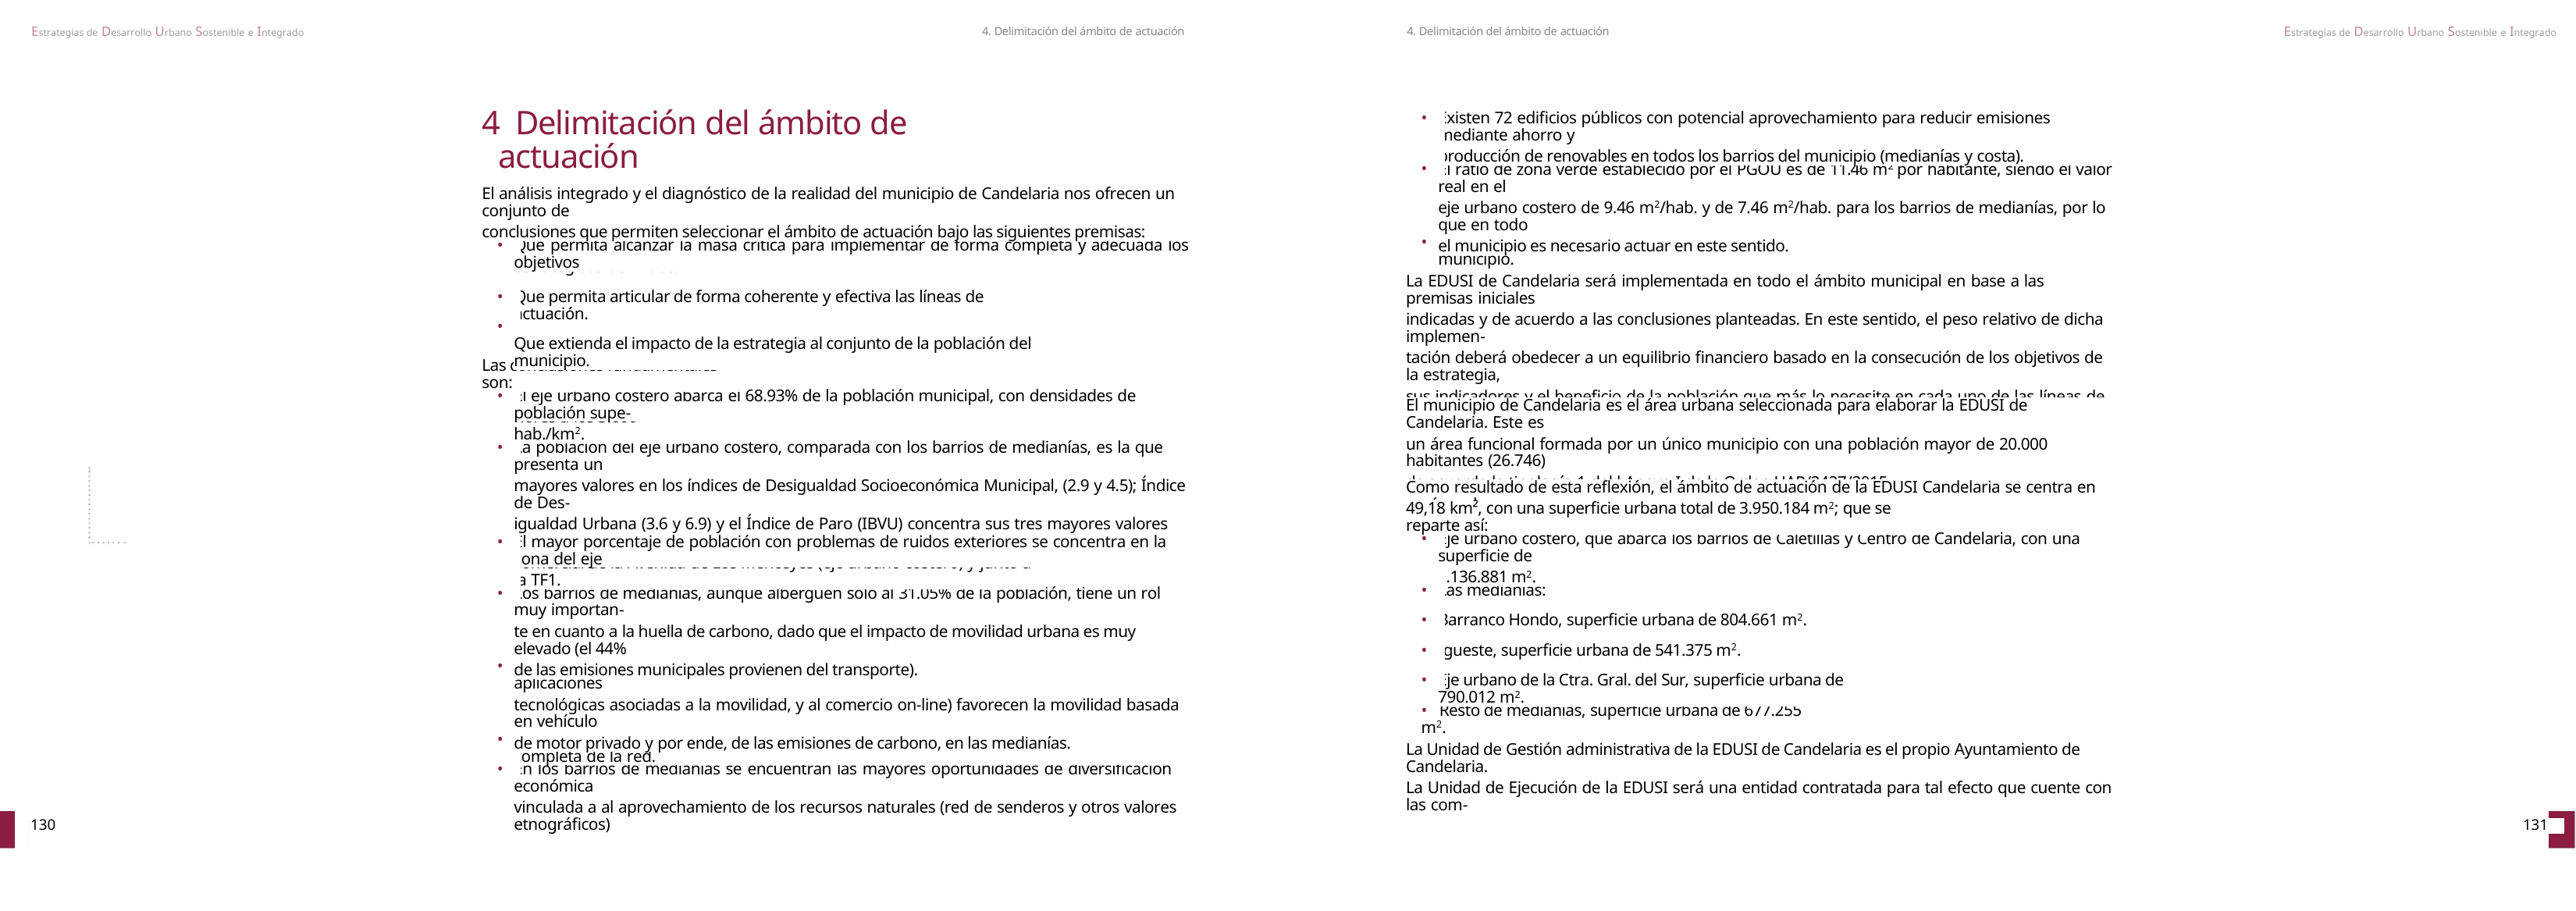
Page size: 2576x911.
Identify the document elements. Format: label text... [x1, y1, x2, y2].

text Eje urbano costero, que abarca los barrios de Caletillas y Centro de Candelaria, con una superﬁcie de [1438, 531, 2114, 564]
text de las emisiones municipales provienen del transporte). [514, 662, 1190, 679]
text Eje urbano de la Ctra. Gral. del Sur, superﬁcie urbana de 790.012 m2. [1438, 672, 1902, 706]
text Que permita alcanzar la masa crítica para implementar de forma completa y adecuada los objetivos [514, 241, 1190, 272]
text mayores valores en los índices de Desigualdad Socioeconómica Municipal, (2.9 y 4.5); Índice de Des- [514, 478, 1190, 512]
text tación deberá obedecer a un equilibrio ﬁnanciero basado en la consecución de los objetivos de la estrategia, [1406, 350, 2114, 384]
text Barranco Hondo, superﬁcie urbana de 804.661 m2. [1445, 612, 1902, 629]
text • [497, 585, 521, 602]
text Como resultado de esta reﬂexión, el ámbito de actuación de la EDUSI Candelaria se centra en un área de [1406, 479, 2114, 513]
text eje urbano costero. [1043, 568, 1190, 571]
text conclusiones que permiten seleccionar el ámbito de actuación bajo las siguientes premisas: [482, 224, 1190, 241]
text producción de renovables en todos los barrios del municipio (medianías y costa). [1445, 148, 2114, 165]
text • [1421, 161, 1445, 178]
text La Unidad de Ejecución de la EDUSI será una entidad contratada para tal efecto que cuente con las com- [1406, 780, 2114, 814]
text 4 [482, 107, 517, 141]
text estratégicos deﬁnidos. [571, 272, 680, 276]
text • [497, 318, 521, 336]
text El eje urbano costero abarca el 68.93% de la población municipal, con densidades de población supe- [514, 388, 1190, 422]
text • [1421, 612, 1445, 629]
text • [1421, 582, 1445, 600]
text Los barrios de medianías, aunque alberguen sólo al 31.05% de la población, tiene un rol muy importan- [514, 585, 1190, 619]
text Estrategias de Desarrollo Urbano Sostenible e Integrado [31, 26, 310, 39]
text 131 [2523, 818, 2564, 834]
text igualdad Urbana (3.6 y 6.9) y el Índice de Paro (IBVU) concentra sus tres mayores valores dentro del [514, 516, 1190, 534]
text • [497, 658, 514, 675]
text • Resto de medianías, superﬁcie urbana de 677.255 m2. [1421, 703, 1806, 737]
text 130 [30, 818, 72, 834]
text • [497, 731, 514, 748]
text En los barrios de medianías se encuentran las mayores oportunidades de diversiﬁcación económica [514, 765, 1190, 795]
text • [497, 761, 521, 778]
text el municipio es necesario actuar en este sentido. [1438, 238, 2114, 255]
text 4. Delimitación del ámbito de actuación [1407, 26, 1615, 37]
text El mayor porcentaje de población con problemas de ruidos exteriores se concentra en la zona del eje [521, 534, 1190, 568]
text sus indicadores y el beneﬁcio de la población que más lo necesite en cada uno de las líneas de actuación [1406, 388, 2114, 397]
text El municipio de Candelaria es el área urbana seleccionada para elaborar la EDUSI de Candelaria. Este es [1406, 397, 2114, 432]
text El ratio de zona verde establecido por el PGOU es de 11.46 m2 por habitante, siendo el valor real en el [1438, 165, 2114, 195]
text de acuerdo la tipología 1 del l Anexo I de la Orden HAP/2427/2015. [1406, 475, 2114, 479]
text . Delimitación del ámbito de actuación [498, 107, 1044, 176]
text El análisis integrado y el diagnóstico de la realidad del municipio de Candelaria nos ofrecen un conjunto de [482, 186, 1190, 220]
text • [497, 289, 521, 306]
text El sistema de saneamiento requiere de mejoras y ampliaciones en todo el municipio. [1438, 255, 1999, 269]
text te en cuanto a la huella de carbono, dado que el impacto de movilidad urbana es muy elevado (el 44% [514, 624, 1190, 658]
text La baja penetración de la administración electrónica y de los servicios smart (ﬁbra óptica, aplicaciones [514, 679, 1190, 692]
text El alumbrado público del todo el municipio es ineﬁciente y requiere de una actuación completa de la red. [521, 752, 1190, 765]
text comercial de la Avenida de Los Menceyes (eje urbano costero) y junto a la TF1. [521, 568, 1043, 589]
text • [1421, 672, 1445, 689]
text indicadas y de acuerdo a las conclusiones planteadas. En este sentido, el peso relativo de dicha implemen- [1406, 311, 2114, 346]
text 49,18 km², con una superﬁcie urbana total de 3.950.184 m2; que se reparte así: [1406, 500, 1933, 535]
text Estrategias de Desarrollo Urbano Sostenible e Integrado [2284, 26, 2562, 39]
text • [497, 439, 521, 456]
text Las conclusiones fundamentales son: [482, 358, 742, 392]
text La población del eje urbano costero, comparada con los barrios de medianías, es la que presenta un [514, 439, 1190, 473]
text .136.881 m2. [1446, 569, 2114, 586]
text Las medianías: [1445, 586, 1556, 600]
text La EDUSI de Candelaria será implementada en todo el ámbito municipal en base a las premisas iniciales [1406, 273, 2114, 307]
text Que permita articular de forma coherente y efectiva las líneas de actuación. [521, 289, 1058, 322]
text • [1421, 535, 1445, 548]
text • [497, 392, 521, 404]
text • [497, 534, 521, 551]
text riores a los 3.600 hab./km2. [514, 422, 707, 443]
text • [1421, 234, 1438, 251]
text Existen 72 ediﬁcios públicos con potencial aprovechamiento para reducir emisiones mediante ahorro y [1445, 110, 2114, 144]
text de motor privado y por ende, de las emisiones de carbono, en las medianías. [514, 735, 1190, 752]
text • [1421, 110, 1445, 126]
text Igueste, superﬁcie urbana de 541.375 m2. [1445, 642, 1902, 660]
text tecnológicas asociadas a la movilidad, y al comercio on-line) favorecen la movilidad basada en vehículo [514, 696, 1190, 731]
text • [1421, 642, 1445, 660]
text La Unidad de Gestión administrativa de la EDUSI de Candelaria es el propio Ayuntamiento de Candelaria. [1406, 742, 2104, 775]
text eje urbano costero de 9.46 m2/hab. y de 7.46 m2/hab. para los barrios de medianías, por lo que en todo [1438, 200, 2114, 233]
text Que extienda el impacto de la estrategia al conjunto de la población del municipio. [514, 336, 1058, 370]
text • [497, 241, 521, 254]
text 4. Delimitación del ámbito de actuación [982, 26, 1190, 37]
text vinculada a al aprovechamiento de los recursos naturales (red de senderos y otros valores etnográﬁcos) [514, 799, 1190, 834]
text un área funcional formada por un único municipio con una población mayor de 20.000 habitantes (26.746) [1406, 436, 2114, 470]
